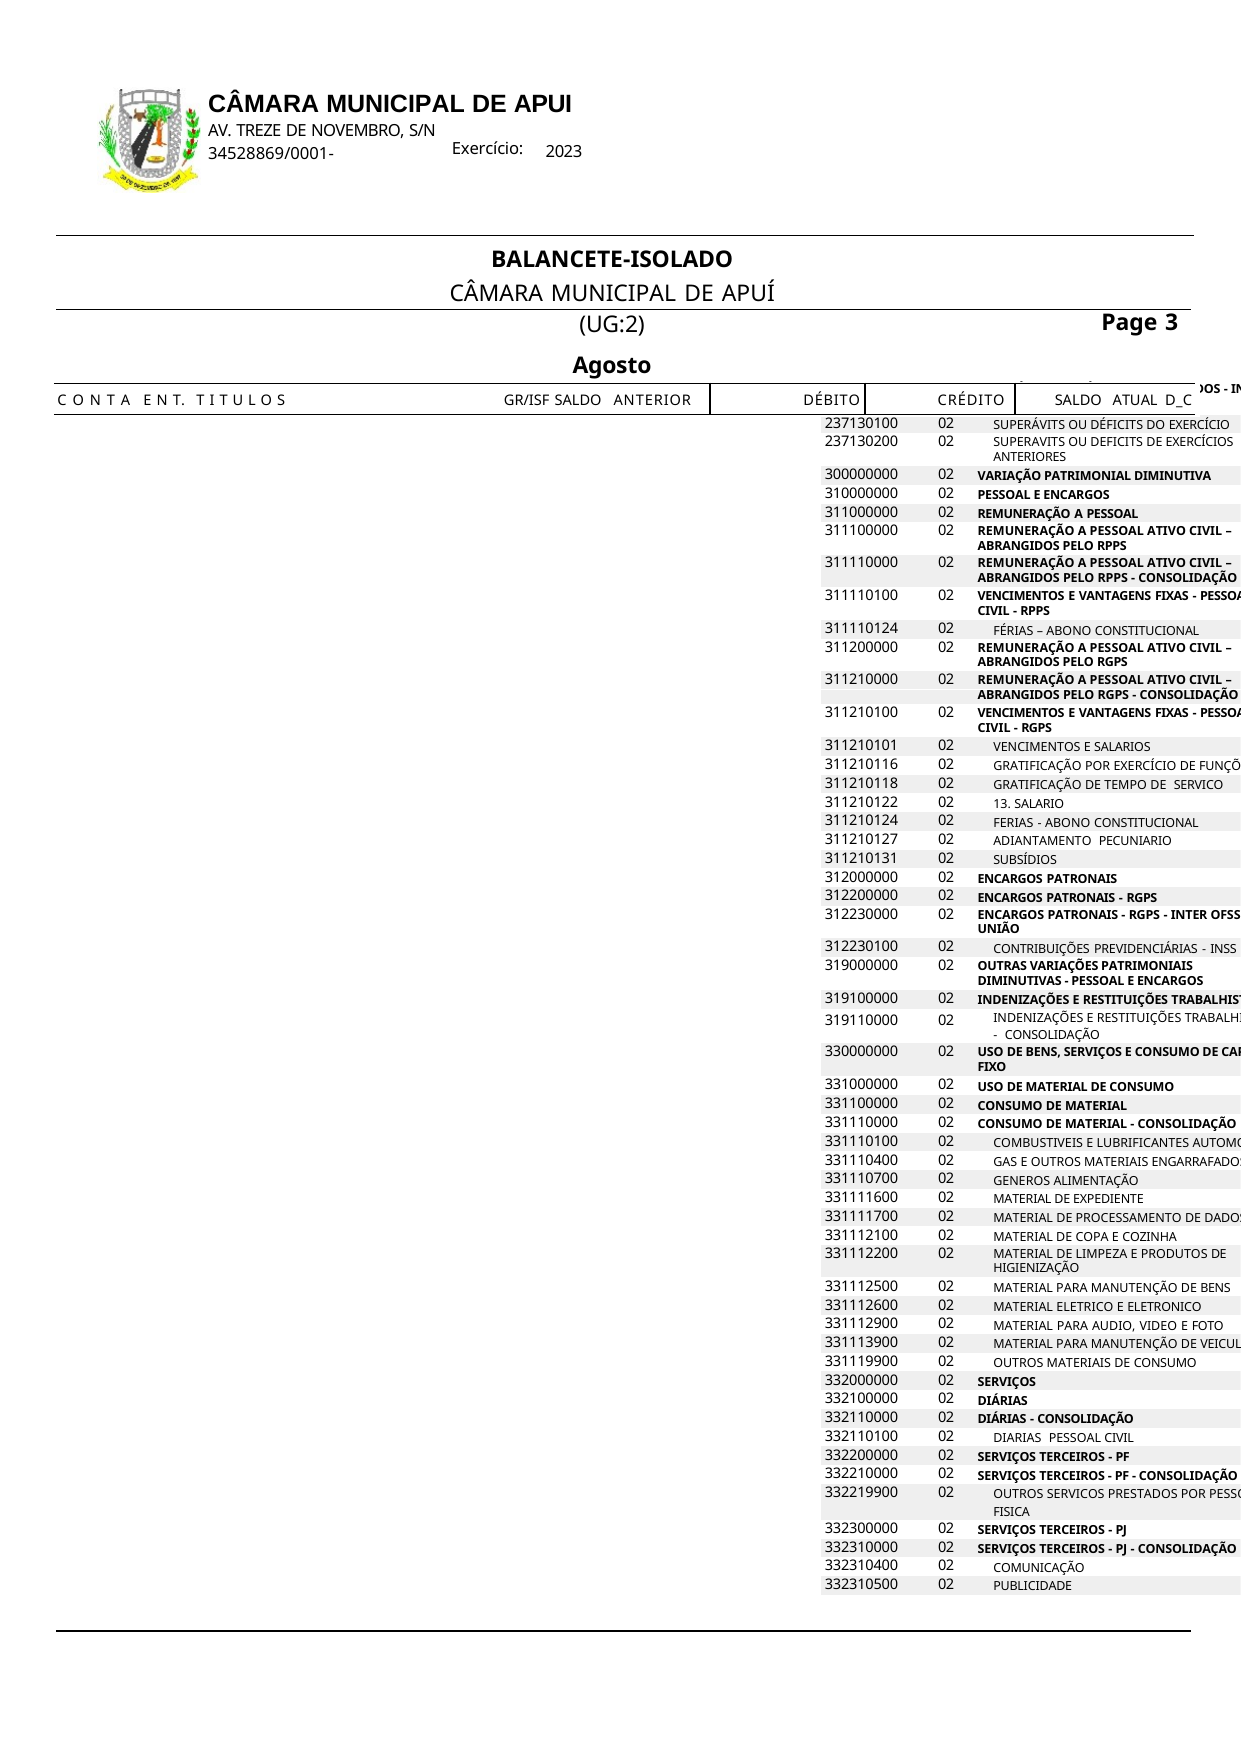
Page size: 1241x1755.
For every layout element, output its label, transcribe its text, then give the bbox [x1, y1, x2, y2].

table_cell 237130100 [821, 417, 917, 433]
table_cell 02 [917, 1043, 966, 1061]
table_cell 311100000 [821, 523, 917, 540]
table_cell 311210122 [821, 794, 917, 812]
table_cell [821, 657, 917, 671]
table_cell 02 [917, 1208, 966, 1226]
table_cell [821, 722, 917, 737]
table_header C O N T A E N T. T I T U L O S GR/ISF SALDO ANTERIOR [54, 384, 709, 414]
table_cell UNIÃO [966, 924, 1241, 938]
table_cell 02 [917, 850, 966, 868]
table_cell 02 [917, 671, 966, 689]
table_cell OUTROS MATERIAIS DE CONSUMO [966, 1353, 1241, 1371]
table_cell [821, 975, 917, 989]
table_cell [917, 975, 966, 989]
table_cell 02 [917, 588, 966, 606]
table_cell 311000000 [821, 504, 917, 522]
table_cell [917, 1061, 966, 1076]
table_cell 02 [917, 1446, 966, 1465]
table_cell 02 [917, 1170, 966, 1189]
table_cell 02 [917, 831, 966, 850]
table_cell [821, 606, 917, 620]
table_cell MATERIAL PARA MANUTENÇÃO DE BENS [966, 1278, 1241, 1296]
table_cell 332110000 [821, 1409, 917, 1428]
table_cell PUBLICIDADE [966, 1576, 1241, 1595]
table_cell 311210131 [821, 850, 917, 868]
table_cell 02 [917, 1557, 966, 1576]
table_cell 02 [917, 775, 966, 793]
table_cell 311210124 [821, 812, 917, 831]
table_cell REMUNERAÇÃO A PESSOAL ATIVO CIVIL – [966, 639, 1241, 657]
table_cell [917, 1263, 966, 1277]
table_cell 02 [917, 990, 966, 1009]
table_cell GRATIFICAÇÃO DE TEMPO DE SERVICO [966, 775, 1241, 793]
table_cell 331112500 [821, 1278, 917, 1296]
table_header SALDO ATUAL D_C [1016, 384, 1194, 414]
table_cell 311210101 [821, 737, 917, 756]
table_cell 332219900 [821, 1484, 917, 1520]
table_cell 02 [917, 938, 966, 957]
table_cell [917, 540, 966, 555]
table_cell [917, 722, 966, 737]
table_cell 331111600 [821, 1189, 917, 1208]
subtitle BALANCETE-ISOLADO [416, 243, 808, 274]
table_cell FERIAS - ABONO CONSTITUCIONAL [966, 812, 1241, 831]
table_cell 02 [917, 1539, 966, 1557]
table_cell 02 [917, 1095, 966, 1114]
table_cell 311110124 [821, 620, 917, 639]
table_cell CIVIL - RGPS [966, 722, 1241, 737]
table_header SUPERÁVITS OU DÉFICITS ACUMULADOS - INTER OFSS - UNIÃO [966, 380, 1241, 414]
table_cell [821, 540, 917, 555]
table_cell 332100000 [821, 1390, 917, 1409]
table_cell 02 [917, 1151, 966, 1170]
table_cell [821, 924, 917, 938]
table_cell USO DE BENS, SERVIÇOS E CONSUMO DE CAPITAL [966, 1043, 1241, 1061]
table_cell 331100000 [821, 1095, 917, 1114]
table_cell PESSOAL E ENCARGOS [966, 485, 1241, 504]
table_cell HIGIENIZAÇÃO [966, 1263, 1241, 1277]
table_cell 332210000 [821, 1465, 917, 1484]
table_cell SERVIÇOS [966, 1371, 1241, 1390]
table_cell REMUNERAÇÃO A PESSOAL ATIVO CIVIL – [966, 671, 1241, 689]
table_cell CONTRIBUIÇÕES PREVIDENCIÁRIAS - INSS [966, 938, 1241, 957]
table_cell 02 [917, 1484, 966, 1520]
table_cell 02 [917, 1114, 966, 1133]
table_cell [917, 573, 966, 587]
table_cell 02 [917, 485, 966, 504]
table_cell [821, 1061, 917, 1076]
table_cell 02 [917, 620, 966, 639]
table_cell 02 [917, 1296, 966, 1315]
table_cell REMUNERAÇÃO A PESSOAL ATIVO CIVIL – [966, 555, 1241, 573]
table_cell 02 [917, 1245, 966, 1263]
table_cell GAS E OUTROS MATERIAIS ENGARRAFADOS [966, 1151, 1241, 1170]
table_cell VENCIMENTOS E SALARIOS [966, 737, 1241, 756]
table_cell 311110000 [821, 555, 917, 573]
table_cell DIARIAS PESSOAL CIVIL [966, 1428, 1241, 1446]
table_cell [917, 657, 966, 671]
table_cell 02 [917, 1465, 966, 1484]
table_cell VARIAÇÃO PATRIMONIAL DIMINUTIVA [966, 466, 1241, 485]
table_cell 331110100 [821, 1133, 917, 1151]
table_cell 02 [917, 523, 966, 540]
table_cell INDENIZAÇÕES E RESTITUIÇÕES TRABALHISTAS [966, 990, 1241, 1009]
table_cell REMUNERAÇÃO A PESSOAL ATIVO CIVIL – [966, 523, 1241, 540]
table_cell SERVIÇOS TERCEIROS - PJ - CONSOLIDAÇÃO [966, 1539, 1241, 1557]
subtitle Agosto [47, 382, 1200, 417]
table_cell DIÁRIAS - CONSOLIDAÇÃO [966, 1409, 1241, 1428]
table_cell 311210100 [821, 704, 917, 722]
table_cell [917, 451, 966, 466]
table_cell 02 [917, 887, 966, 906]
table_cell INDENIZAÇÕES E RESTITUIÇÕES TRABALHISTAS - CONSOLIDAÇÃO [966, 1009, 1241, 1043]
table_cell 02 [917, 1576, 966, 1595]
table_cell DIMINUTIVAS - PESSOAL E ENCARGOS [966, 975, 1241, 989]
table_cell 331110700 [821, 1170, 917, 1189]
table_cell MATERIAL PARA MANUTENÇÃO DE VEICULOS [966, 1334, 1241, 1353]
table_cell MATERIAL DE PROCESSAMENTO DE DADOS [966, 1208, 1241, 1226]
table_cell 311210127 [821, 831, 917, 850]
table_cell 331111700 [821, 1208, 917, 1226]
table_cell SUBSÍDIOS [966, 850, 1241, 868]
table_cell [917, 690, 966, 704]
table_cell 02 [917, 1428, 966, 1446]
table_cell MATERIAL DE EXPEDIENTE [966, 1189, 1241, 1208]
table_cell 311110100 [821, 588, 917, 606]
table_cell ABRANGIDOS PELO RPPS [966, 540, 1241, 555]
table_cell 330000000 [821, 1043, 917, 1061]
subtitle CÂMARA MUNICIPAL DE APUÍ [416, 277, 808, 309]
table_cell GRATIFICAÇÃO POR EXERCÍCIO DE FUNÇÕES [966, 756, 1241, 775]
table_cell 02 [917, 1409, 966, 1428]
table_cell 332310500 [821, 1576, 917, 1595]
table_cell ENCARGOS PATRONAIS - RGPS - INTER OFSS - [966, 906, 1241, 924]
table_cell 02 [917, 1278, 966, 1296]
table_cell OUTRAS VARIAÇÕES PATRIMONIAIS [966, 957, 1241, 975]
table_cell [821, 451, 917, 466]
table_cell 319100000 [821, 990, 917, 1009]
table_cell [821, 1263, 917, 1277]
table_cell 311200000 [821, 639, 917, 657]
text Page 3 [812, 310, 1179, 337]
table_cell ABRANGIDOS PELO RGPS [966, 657, 1241, 671]
table_cell CONSUMO DE MATERIAL - CONSOLIDAÇÃO [966, 1114, 1241, 1133]
table_cell [821, 690, 917, 704]
table_header CRÉDITO [866, 384, 1014, 414]
table_cell 02 [917, 1371, 966, 1390]
table_cell 331112100 [821, 1226, 917, 1245]
table_cell 332300000 [821, 1520, 917, 1538]
table_cell CONSUMO DE MATERIAL [966, 1095, 1241, 1114]
table_cell ENCARGOS PATRONAIS [966, 869, 1241, 887]
table_cell SERVIÇOS TERCEIROS - PF [966, 1446, 1241, 1465]
table_cell 02 [917, 504, 966, 522]
table_cell 02 [917, 704, 966, 722]
table_cell 02 [917, 434, 966, 451]
table_cell CIVIL - RPPS [966, 606, 1241, 620]
table_cell 331112200 [821, 1245, 917, 1263]
table_cell 319110000 [821, 1009, 917, 1043]
table_cell 02 [917, 756, 966, 775]
table_cell [917, 924, 966, 938]
table_cell 311210000 [821, 671, 917, 689]
table_cell 312230000 [821, 906, 917, 924]
table_cell 237130200 [821, 434, 917, 451]
table_cell FIXO [966, 1061, 1241, 1076]
table_cell 332200000 [821, 1446, 917, 1465]
table_cell 02 [917, 1353, 966, 1371]
table_cell 312200000 [821, 887, 917, 906]
table_cell 310000000 [821, 485, 917, 504]
table_cell 319000000 [821, 957, 917, 975]
table_cell FÉRIAS – ABONO CONSTITUCIONAL [966, 620, 1241, 639]
table_cell SERVIÇOS TERCEIROS - PJ [966, 1520, 1241, 1538]
table_cell 02 [917, 1189, 966, 1208]
subtitle (UG:2) [416, 310, 808, 339]
table_cell DIÁRIAS [966, 1390, 1241, 1409]
table_cell 02 [917, 1315, 966, 1334]
table_cell ADIANTAMENTO PECUNIARIO [966, 831, 1241, 850]
table_cell 331113900 [821, 1334, 917, 1353]
table_cell 02 [917, 812, 966, 831]
table_cell MATERIAL DE COPA E COZINHA [966, 1226, 1241, 1245]
table_cell MATERIAL DE LIMPEZA E PRODUTOS DE [966, 1245, 1241, 1263]
table_cell 332310000 [821, 1539, 917, 1557]
table_cell 02 [917, 906, 966, 924]
table_cell 02 [917, 794, 966, 812]
table_cell 331112900 [821, 1315, 917, 1334]
table_cell 311210118 [821, 775, 917, 793]
table_cell [821, 573, 917, 587]
table_cell 331112600 [821, 1296, 917, 1315]
table_cell 02 [917, 1334, 966, 1353]
table_cell 02 [917, 417, 966, 433]
table_cell 02 [917, 869, 966, 887]
table_cell 02 [917, 1390, 966, 1409]
table_cell 332000000 [821, 1371, 917, 1390]
table_cell 332110100 [821, 1428, 917, 1446]
table_cell GENEROS ALIMENTAÇÃO [966, 1170, 1241, 1189]
table_cell 331110400 [821, 1151, 917, 1170]
table_cell 02 [917, 639, 966, 657]
table_cell VENCIMENTOS E VANTAGENS FIXAS - PESSOAL [966, 588, 1241, 606]
table_cell OUTROS SERVICOS PRESTADOS POR PESSOA FISICA [966, 1484, 1241, 1520]
table_header DÉBITO [711, 384, 864, 414]
table_cell ABRANGIDOS PELO RPPS - CONSOLIDAÇÃO [966, 573, 1241, 587]
table_cell 02 [917, 1226, 966, 1245]
table_cell 331110000 [821, 1114, 917, 1133]
table_cell SERVIÇOS TERCEIROS - PF - CONSOLIDAÇÃO [966, 1465, 1241, 1484]
table_cell 02 [917, 1076, 966, 1095]
table_cell 02 [917, 957, 966, 975]
table_cell COMUNICAÇÃO [966, 1557, 1241, 1576]
table_cell 02 [917, 737, 966, 756]
table_cell 02 [917, 1009, 966, 1043]
table_cell ANTERIORES [966, 451, 1241, 466]
table_cell 02 [917, 1520, 966, 1538]
table_cell 02 [917, 555, 966, 573]
table_cell 311210116 [821, 756, 917, 775]
table_cell SUPERÁVITS OU DÉFICITS DO EXERCÍCIO [966, 415, 1241, 433]
table_cell [917, 606, 966, 620]
table_cell ENCARGOS PATRONAIS - RGPS [966, 887, 1241, 906]
table_cell 312000000 [821, 869, 917, 887]
table_cell SUPERAVITS OU DEFICITS DE EXERCÍCIOS [966, 434, 1241, 451]
table_cell 312230100 [821, 938, 917, 957]
subtitle Agosto [416, 349, 808, 380]
table_cell MATERIAL ELETRICO E ELETRONICO [966, 1296, 1241, 1315]
table_cell VENCIMENTOS E VANTAGENS FIXAS - PESSOAL [966, 704, 1241, 722]
table_cell ABRANGIDOS PELO RGPS - CONSOLIDAÇÃO [966, 690, 1241, 704]
table_cell 332310400 [821, 1557, 917, 1576]
table_cell 300000000 [821, 466, 917, 485]
table_cell USO DE MATERIAL DE CONSUMO [966, 1076, 1241, 1095]
table_cell 02 [917, 466, 966, 485]
table_cell REMUNERAÇÃO A PESSOAL [966, 504, 1241, 522]
table_cell 13. SALARIO [966, 794, 1241, 812]
table_cell 331119900 [821, 1353, 917, 1371]
table_cell 02 [917, 1133, 966, 1151]
table_cell MATERIAL PARA AUDIO, VIDEO E FOTO [966, 1315, 1241, 1334]
table_cell COMBUSTIVEIS E LUBRIFICANTES AUTOMOTIVOS [966, 1133, 1241, 1151]
table_cell 331000000 [821, 1076, 917, 1095]
